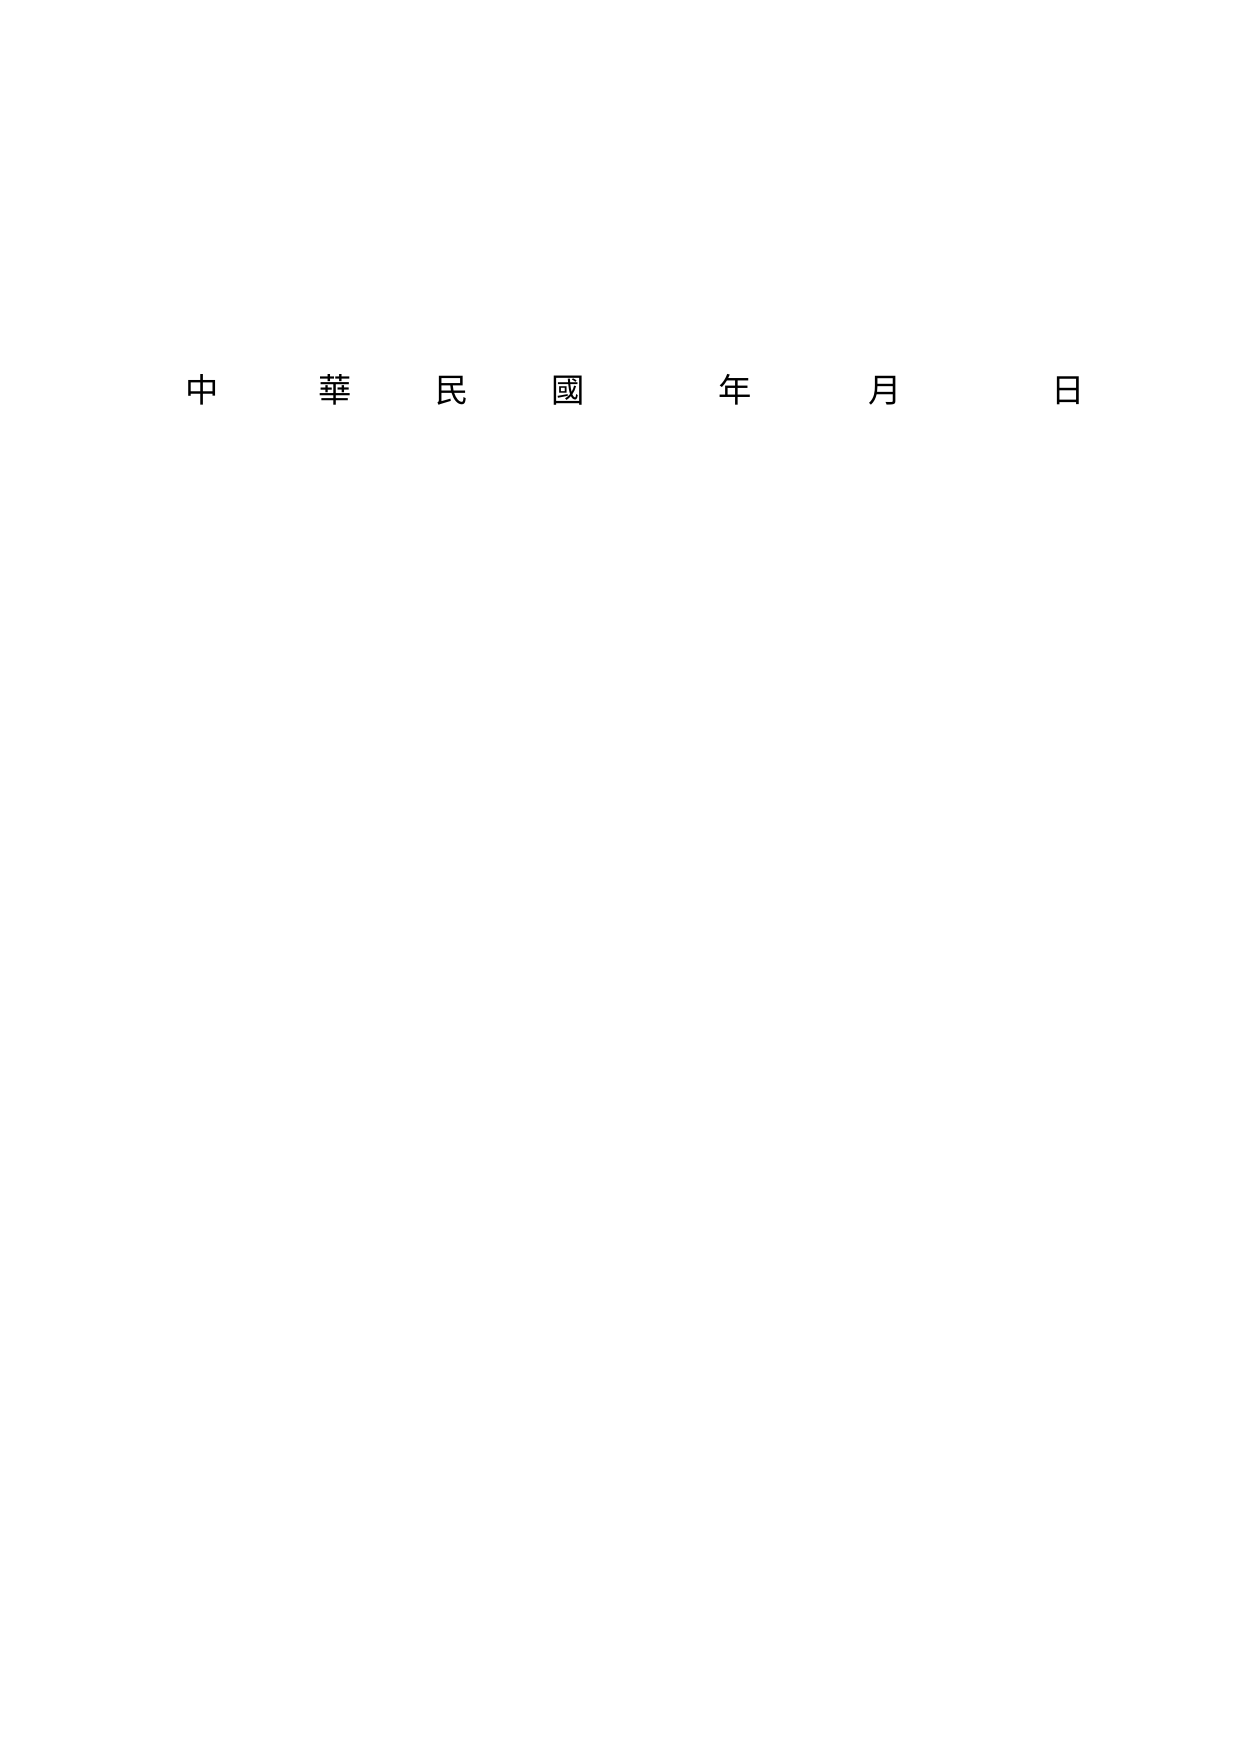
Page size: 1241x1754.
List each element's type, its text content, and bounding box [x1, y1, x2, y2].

text 中 華 民 國 年 月 日 [177, 346, 1092, 408]
